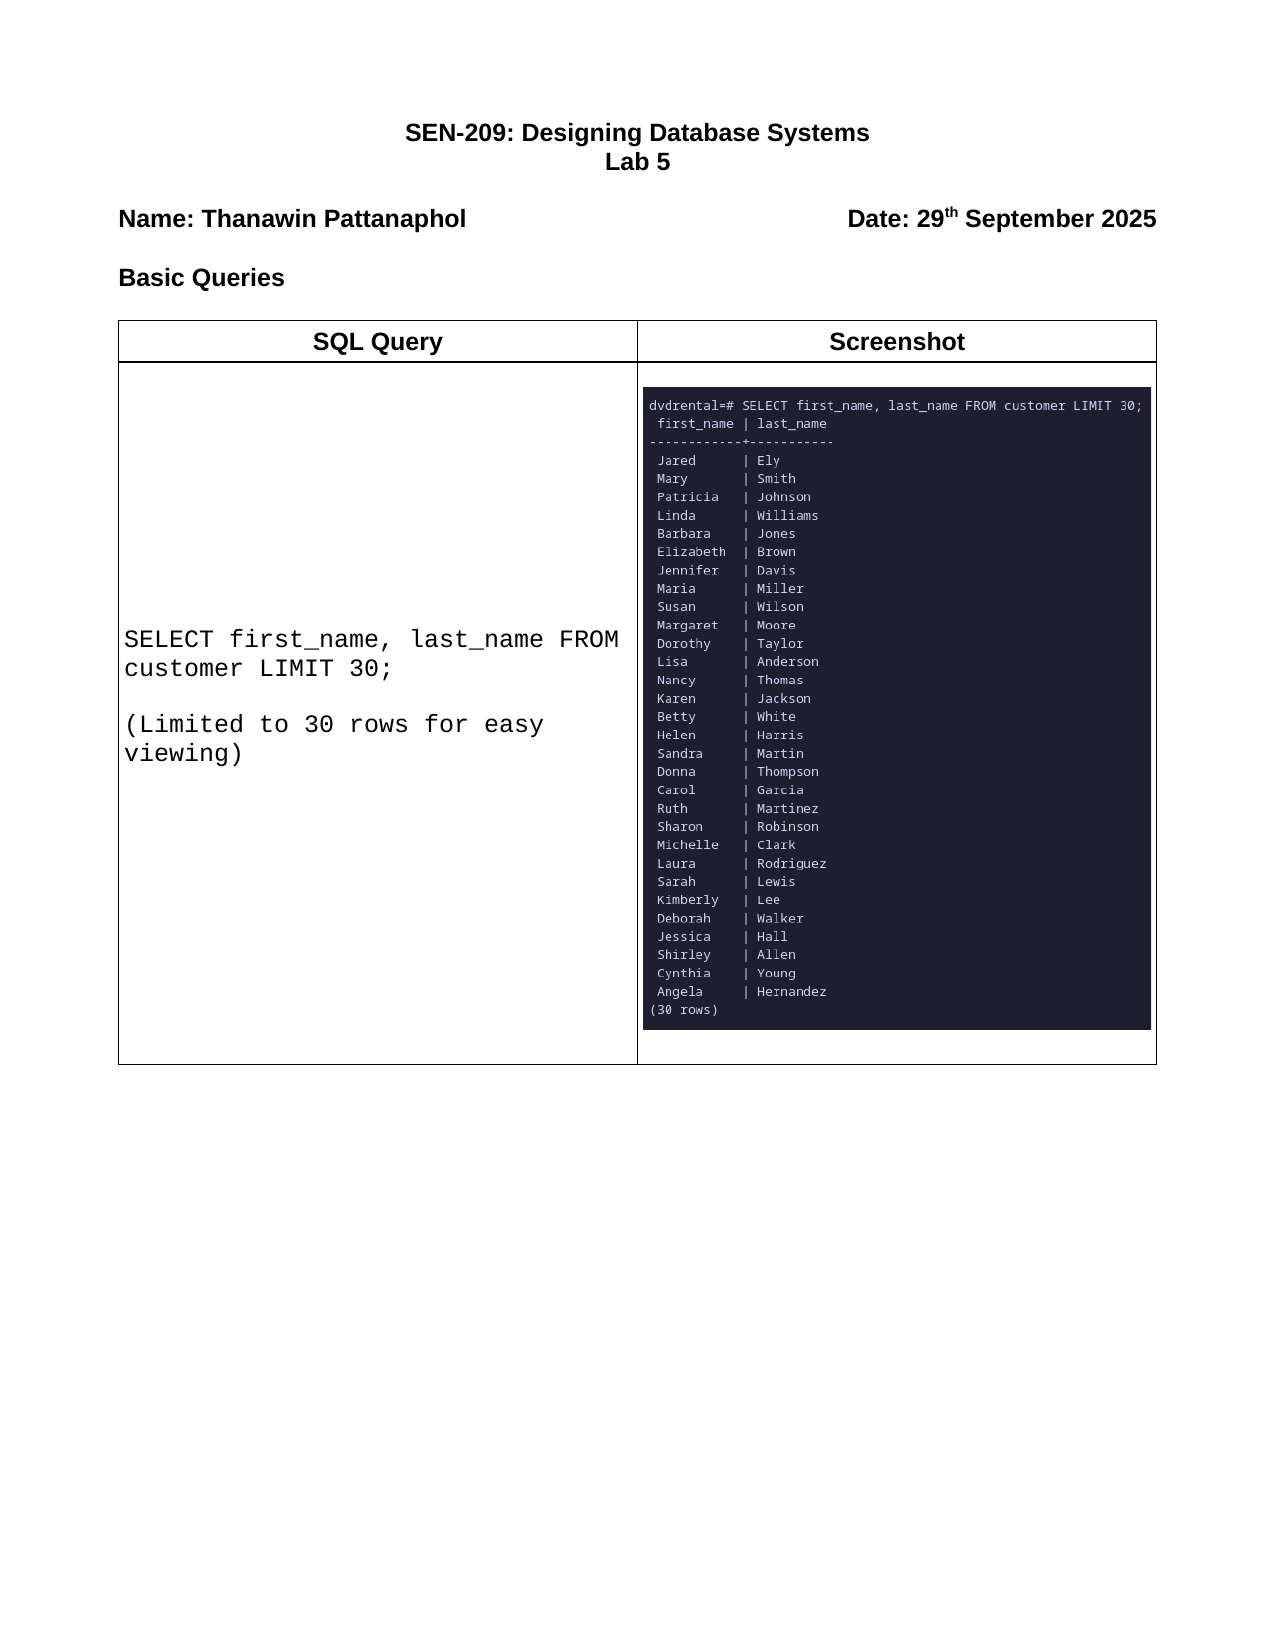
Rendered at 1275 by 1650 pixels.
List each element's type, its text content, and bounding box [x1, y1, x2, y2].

table_header Screenshot [638, 321, 1156, 361]
text Basic Queries [118, 263, 1157, 291]
picture [643, 387, 1152, 1030]
table_cell [638, 363, 1156, 1064]
table_header SQL Query [119, 321, 637, 361]
table_cell SELECT first_name, last_name FROM customer LIMIT 30; (Limited to 30 rows for easy viewing) [119, 363, 637, 1064]
